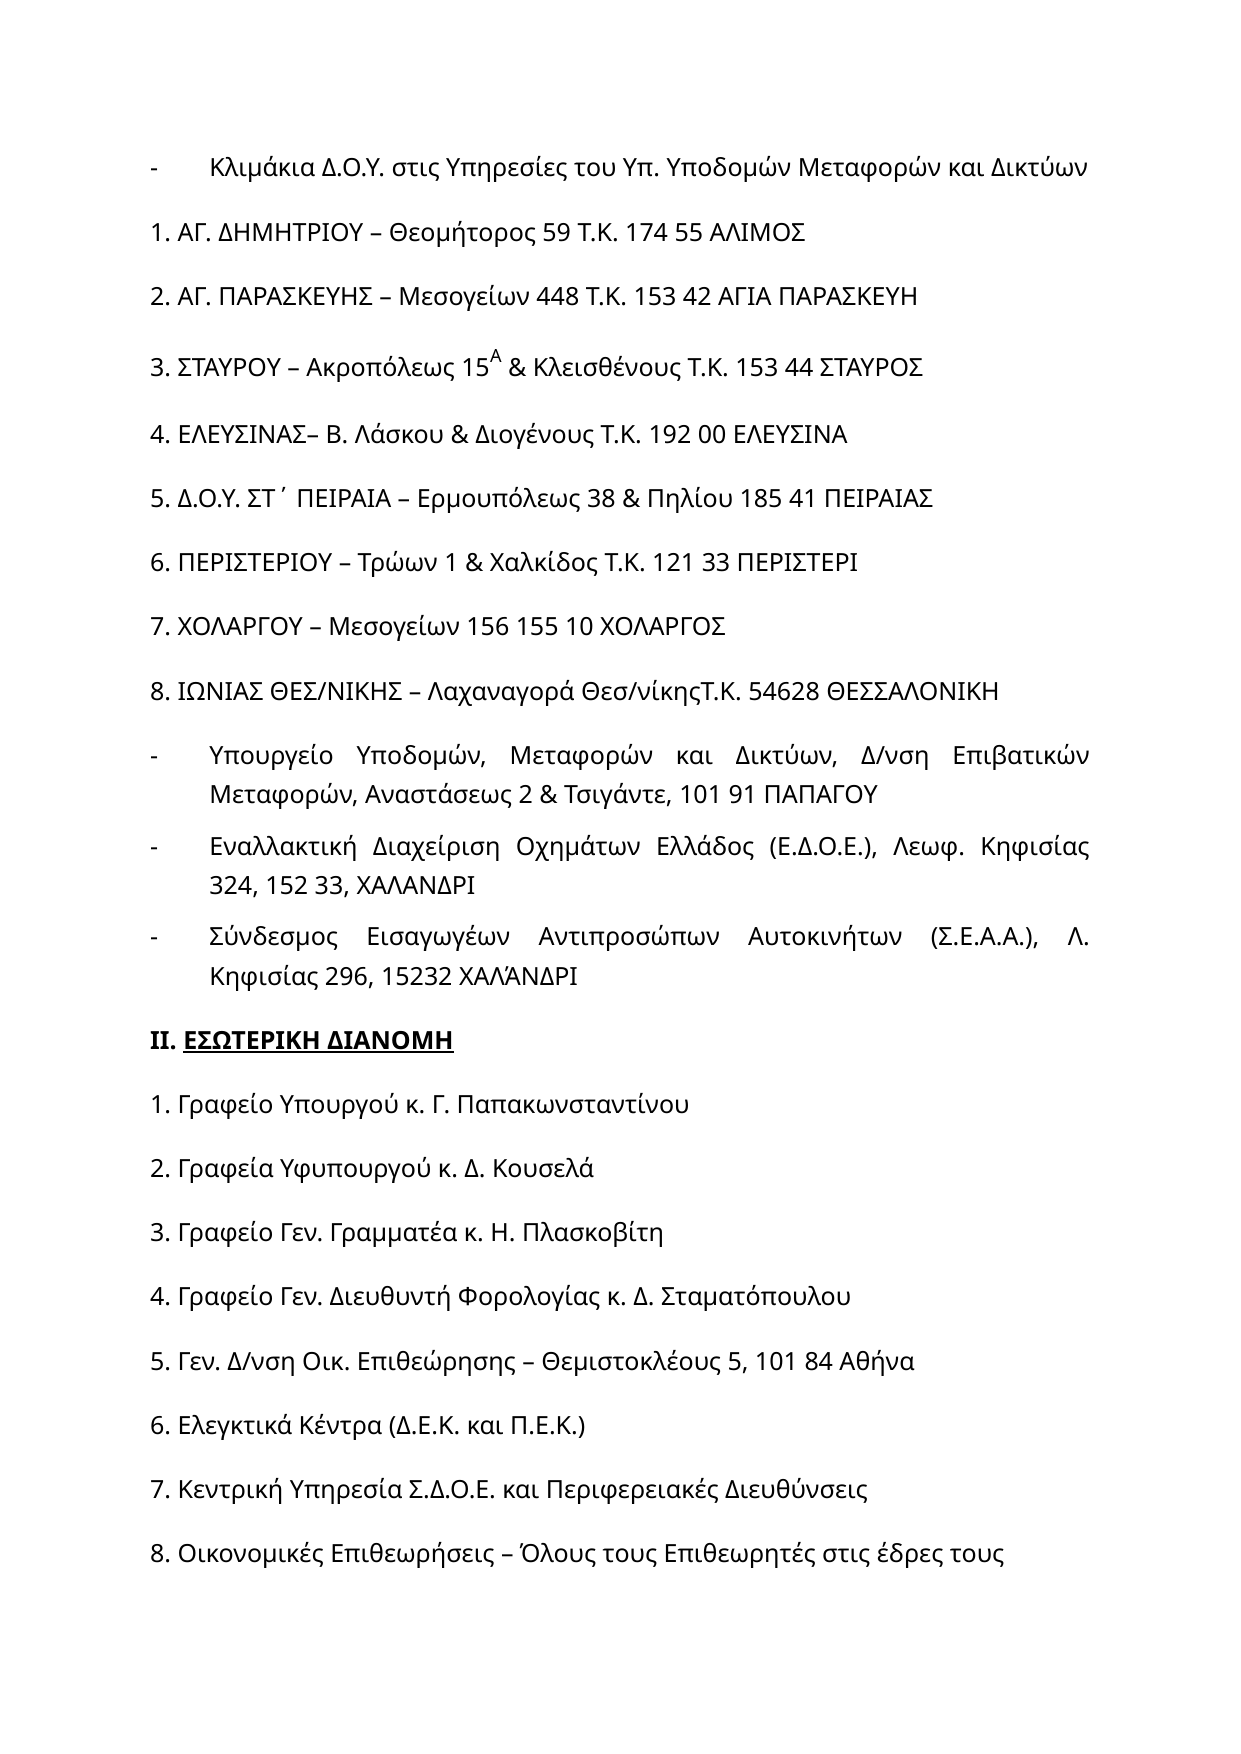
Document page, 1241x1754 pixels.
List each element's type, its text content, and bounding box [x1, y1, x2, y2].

text 4. Γραφείο Γεν. Διευθυντή Φορολογίας κ. Δ. Σταματόπουλου [150, 1279, 1090, 1313]
list - Σύνδεσμος Εισαγωγέων Αντιπροσώπων Αυτοκινήτων (Σ.Ε.Α.Α.), Λ. Κηφισίας 296, 15232 ΧΑΛΆΝΔΡΙ [150, 919, 1090, 992]
list - Κλιμάκια Δ.Ο.Υ. στις Υπηρεσίες του Υπ. Υποδομών Μεταφορών και Δικτύων [150, 150, 1090, 184]
text 7. Κεντρική Υπηρεσία Σ.Δ.Ο.Ε. και Περιφερειακές Διευθύνσεις [150, 1471, 1090, 1506]
text 6. Ελεγκτικά Κέντρα (Δ.Ε.Κ. και Π.Ε.Κ.) [150, 1407, 1090, 1441]
list - Εναλλακτική Διαχείριση Οχημάτων Ελλάδος (Ε.Δ.Ο.Ε.), Λεωφ. Κηφισίας 324, 152 33, ΧΑΛΑΝΔΡΙ [150, 828, 1090, 901]
text 1. Γραφείο Υπουργού κ. Γ. Παπακωνσταντίνου [150, 1086, 1090, 1121]
text 7. ΧΟΛΑΡΓΟΥ – Μεσογείων 156 155 10 ΧΟΛΑΡΓΟΣ [150, 609, 1090, 643]
text 4. ΕΛΕΥΣΙΝΑΣ– Β. Λάσκου & Διογένους T.K. 192 00 ΕΛΕΥΣΙΝΑ [150, 416, 1090, 451]
list - Υπουργείο Υποδομών, Μεταφορών και Δικτύων, Δ/νση Επιβατικών Μεταφορών, Αναστάσεως 2 & Τσιγάντε, 101 91 ΠΑΠΑΓΟΥ [150, 737, 1090, 811]
text 2. ΑΓ. ΠΑΡΑΣΚΕΥΗΣ – Μεσογείων 448 Τ.Κ. 153 42 ΑΓΙΑ ΠΑΡΑΣΚΕΥΗ [150, 278, 1090, 312]
text 8. Οικονομικές Επιθεωρήσεις – Όλους τους Επιθεωρητές στις έδρες τους [150, 1536, 1090, 1570]
text 3. ΣΤΑΥΡΟΥ – Ακροπόλεως 15Α & Κλεισθένους Τ.Κ. 153 44 ΣΤΑΥΡΟΣ [150, 342, 1090, 385]
text ΙΙ. ΕΣΩΤΕΡΙΚΗ ΔΙΑΝΟΜΗ [150, 1022, 1090, 1056]
text 5. Δ.Ο.Υ. ΣΤ΄ ΠΕΙΡΑΙΑ – Ερμουπόλεως 38 & Πηλίου 185 41 ΠΕΙΡΑΙΑΣ [150, 481, 1090, 515]
text 8. ΙΩΝΙΑΣ ΘΕΣ/ΝΙΚΗΣ – Λαχαναγορά Θεσ/νίκηςT.K. 54628 ΘΕΣΣΑΛΟΝΙΚΗ [150, 673, 1090, 707]
text 1. ΑΓ. ΔΗΜΗΤΡΙΟΥ – Θεομήτορος 59 Τ.Κ. 174 55 ΑΛΙΜΟΣ [150, 214, 1090, 248]
text 6. ΠΕΡΙΣΤΕΡΙΟΥ – Τρώων 1 & Χαλκίδος T.K. 121 33 ΠΕΡΙΣΤΕΡΙ [150, 545, 1090, 579]
text 2. Γραφεία Υφυπουργού κ. Δ. Κουσελά [150, 1151, 1090, 1185]
text 3. Γραφείο Γεν. Γραμματέα κ. Η. Πλασκοβίτη [150, 1215, 1090, 1249]
text 5. Γεν. Δ/νση Οικ. Επιθεώρησης – Θεμιστοκλέους 5, 101 84 Αθήνα [150, 1343, 1090, 1377]
